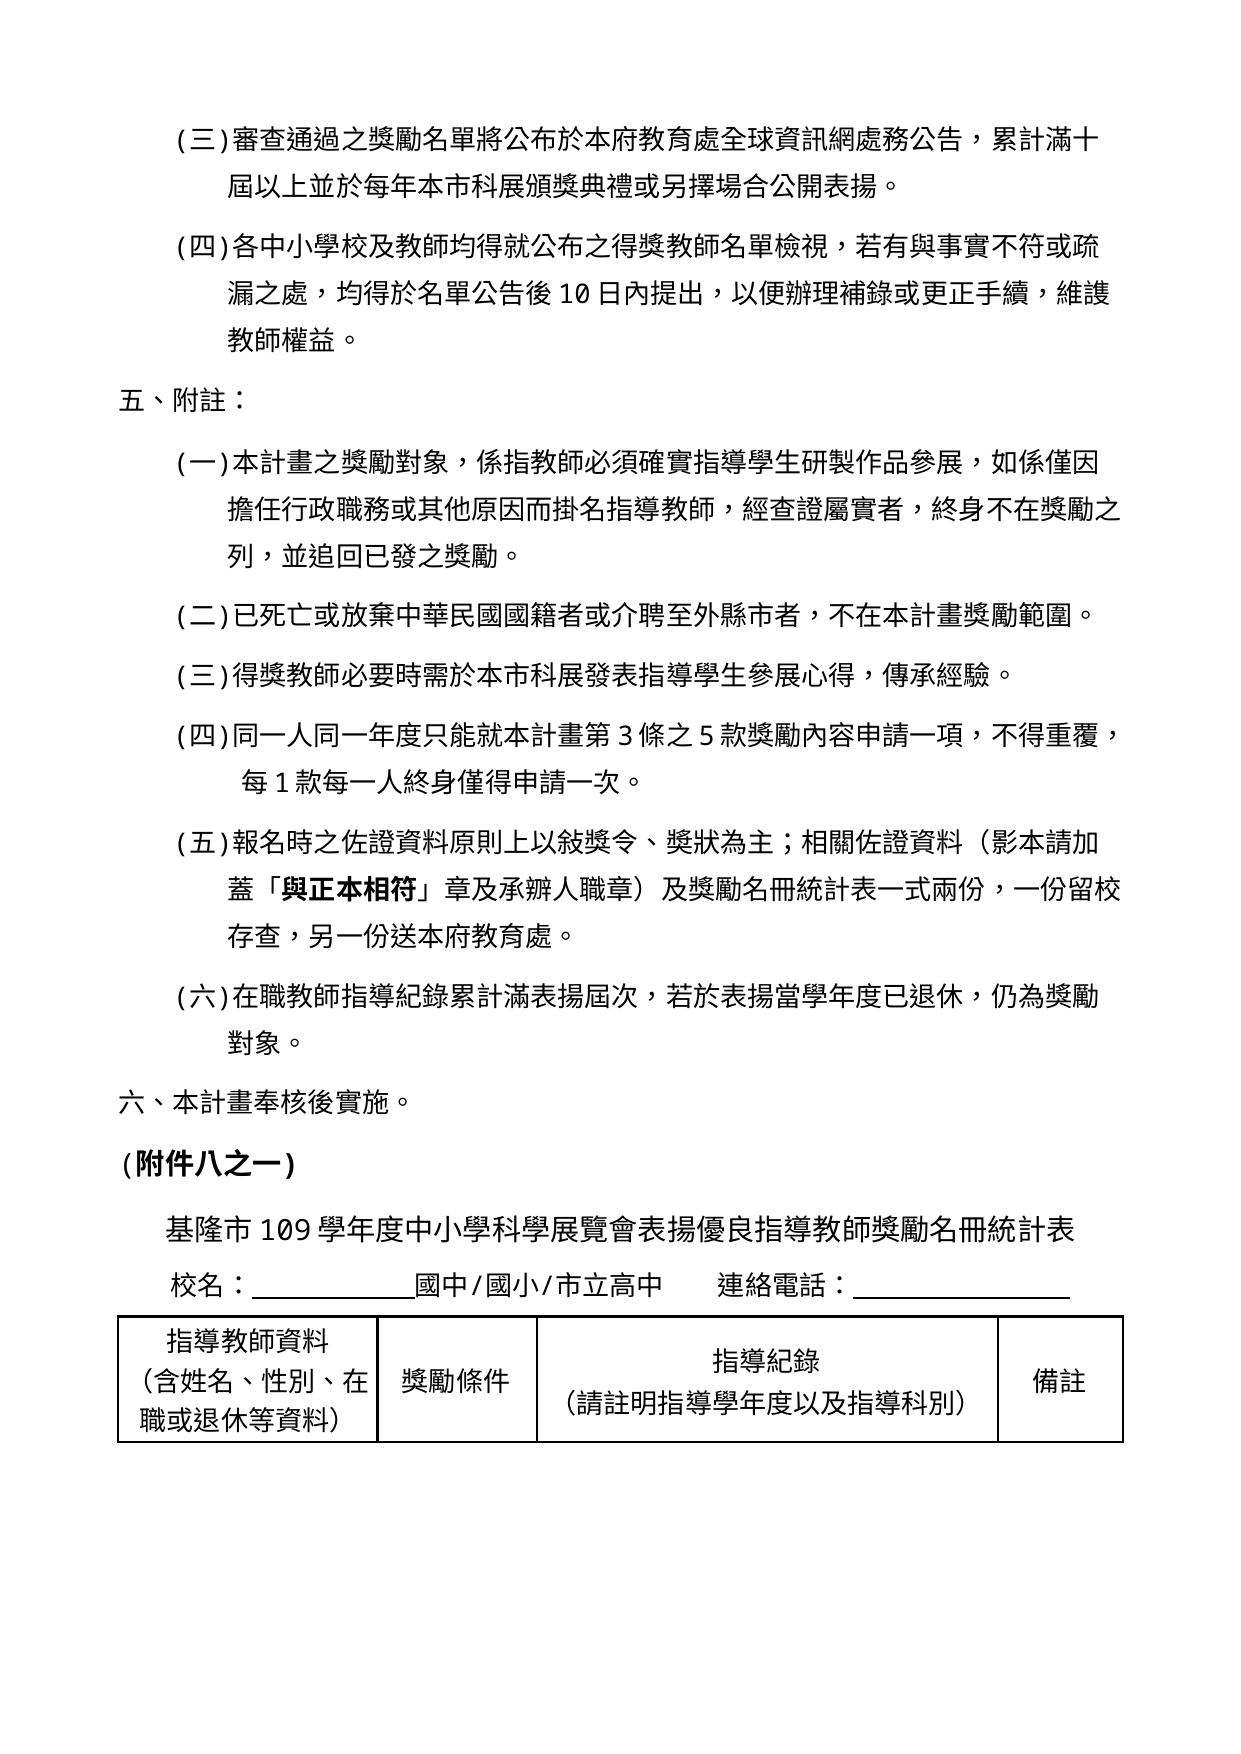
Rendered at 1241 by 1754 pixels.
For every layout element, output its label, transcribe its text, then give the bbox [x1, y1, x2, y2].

text (四)同一人同一年度只能就本計畫第3條之5款獎勵內容申請一項，不得重覆， 每1款每一人終身僅得申請一次。 [173, 714, 1122, 800]
text (一)本計畫之獎勵對象，係指教師必須確實指導學生研製作品參展，如係僅因擔任行政職務或其他原因而掛名指導教師，經查證屬實者，終身不在獎勵之列，並追回已發之獎勵。 [173, 441, 1122, 574]
table_header 備註 [999, 1318, 1122, 1441]
text 基隆市109學年度中小學科學展覽會表揚優良指導教師獎勵名冊統計表 [118, 1206, 1122, 1249]
text 五、附註： [118, 379, 1122, 418]
table_header 指導紀錄 （請註明指導學年度以及指導科別） [538, 1318, 997, 1441]
text (五)報名時之佐證資料原則上以敍獎令、奬狀為主；相關佐證資料（影本請加蓋「與正本相符」章及承辧人職章）及獎勵名冊統計表一式兩份，一份留校存查，另一份送本府教育處。 [173, 821, 1122, 954]
text (附件八之一) [118, 1141, 1122, 1183]
text 六、本計畫奉核後實施。 [118, 1081, 1122, 1121]
text (三)得獎教師必要時需於本市科展發表指導學生參展心得，傳承經驗。 [173, 654, 1122, 693]
text (四)各中小學校及教師均得就公布之得獎教師名單檢視，若有與事實不符或疏漏之處，均得於名單公告後10日內提出，以便辦理補錄或更正手續，維謢教師權益。 [173, 225, 1122, 358]
text (六)在職教師指導紀錄累計滿表揚屆次，若於表揚當學年度已退休，仍為獎勵對象。 [173, 974, 1122, 1061]
table_header 獎勵條件 [379, 1318, 536, 1441]
table_header 指導教師資料 （含姓名、性別、在職或退休等資料） [119, 1318, 376, 1441]
text (三)審查通過之獎勵名單將公布於本府教育處全球資訊網處務公告，累計滿十屆以上並於每年本市科展頒獎典禮或另擇場合公開表揚。 [173, 118, 1122, 204]
text 校名： 國中/國小/市立高中 連絡電話： [118, 1261, 1122, 1303]
text (二)已死亡或放棄中華民國國籍者或介聘至外縣市者，不在本計畫獎勵範圍。 [173, 594, 1122, 634]
